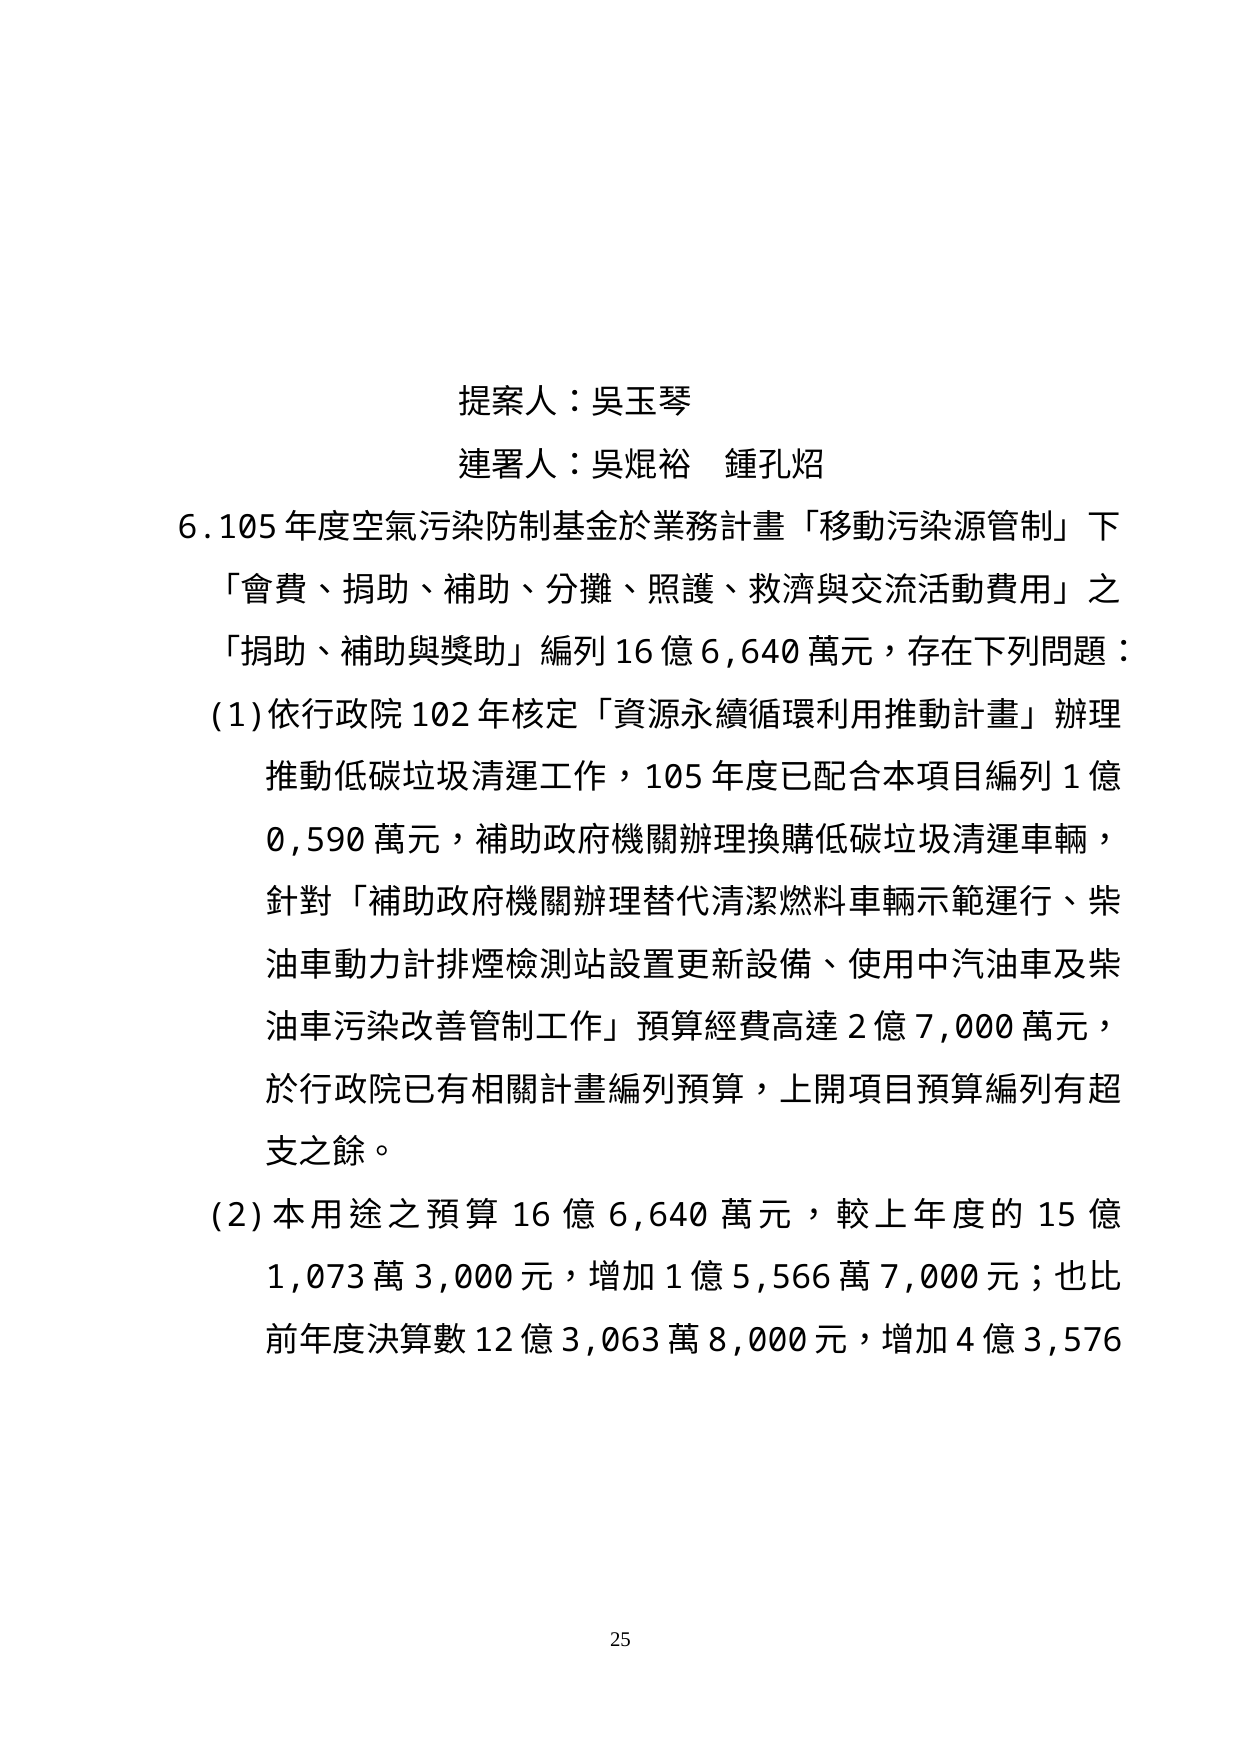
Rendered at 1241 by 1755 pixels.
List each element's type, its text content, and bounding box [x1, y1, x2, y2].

text 6.105年度空氣污染防制基金於業務計畫「移動污染源管制」下「會費、捐助、補助、分攤、照護、救濟與交流活動費用」之「捐助、補助與獎助」編列16億6,640萬元，存在下列問題： [177, 483, 1122, 670]
text 連署人：吳焜裕 鍾孔炤 [118, 420, 1122, 483]
text 提案人：吳玉琴 [118, 358, 1122, 420]
text (2)本用途之預算16億6,640萬元，較上年度的15億1,073萬3,000元，增加1億5,566萬7,000元；也比前年度決算數12億3,063萬8,000元，增加4億3,576萬2,000元，顯示補助預算大幅增加，卻未說明增列項目，補助預算大幅提高，又未詳細明細項，令人質疑。 [206, 1170, 1122, 1358]
text (1)依行政院102年核定「資源永續循環利用推動計畫」辦理推動低碳垃圾清運工作，105年度已配合本項目編列1億0,590萬元，補助政府機關辦理換購低碳垃圾清運車輛，針對「補助政府機關辦理替代清潔燃料車輛示範運行、柴油車動力計排煙檢測站設置更新設備、使用中汽油車及柴油車污染改善管制工作」預算經費高達2億7,000萬元，於行政院已有相關計畫編列預算，上開項目預算編列有超支之餘。 [206, 670, 1122, 1170]
